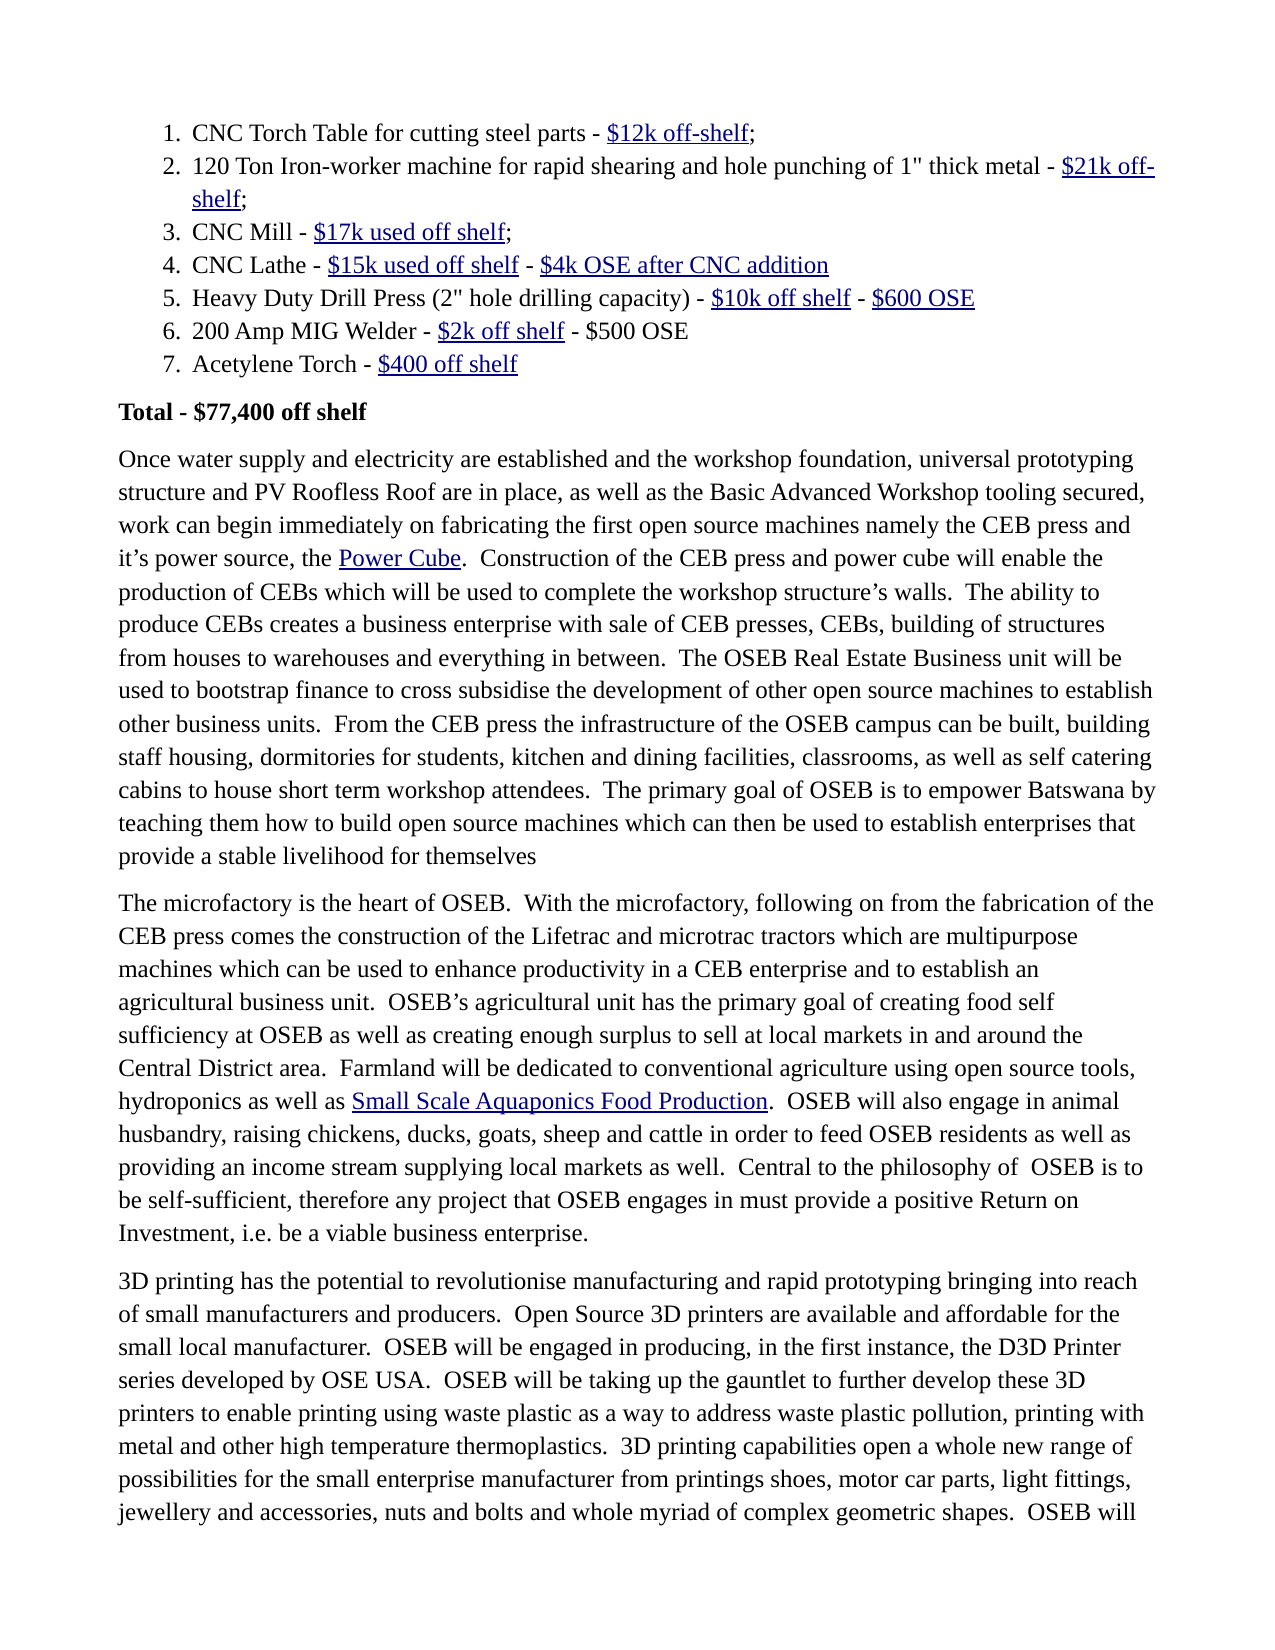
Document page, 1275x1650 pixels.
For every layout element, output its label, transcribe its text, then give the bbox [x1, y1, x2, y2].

list 200 Amp MIG Welder - $2k off shelf - $500 OSE [162, 316, 1157, 345]
list CNC Torch Table for cutting steel parts - $12k off-shelf; [162, 118, 1157, 147]
list CNC Mill - $17k used off shelf; [162, 217, 1157, 246]
list Heavy Duty Drill Press (2" hole drilling capacity) - $10k off shelf - $600 OSE [162, 283, 1157, 312]
text Once water supply and electricity are established and the workshop foundation, universal prototyping structure and PV Roofless Roof are in place, as well as the Basic Advanced Workshop tooling secured, work can begin immediately on fabricating the first open source machines namely the CEB press and it’s power source, the Power Cube. Construction of the CEB press and power cube will enable the production of CEBs which will be used to complete the workshop structure’s walls. The ability to produce CEBs creates a business enterprise with sale of CEB presses, CEBs, building of structures from houses to warehouses and everything in between. The OSEB Real Estate Business unit will be used to bootstrap finance to cross subsidise the development of other open source machines to establish other business units. From the CEB press the infrastructure of the OSEB campus can be built, building staff housing, dormitories for students, kitchen and dining facilities, classrooms, as well as self catering cabins to house short term workshop attendees. The primary goal of OSEB is to empower Batswana by teaching them how to build open source machines which can then be used to establish enterprises that provide a stable livelihood for themselves [118, 444, 1157, 869]
list Acetylene Torch - $400 off shelf [162, 349, 1157, 378]
text 3D printing has the potential to revolutionise manufacturing and rapid prototyping bringing into reach of small manufacturers and producers. Open Source 3D printers are available and affordable for the small local manufacturer. OSEB will be engaged in producing, in the first instance, the D3D Printer series developed by OSE USA. OSEB will be taking up the gauntlet to further develop these 3D printers to enable printing using waste plastic as a way to address waste plastic pollution, printing with metal and other high temperature thermoplastics. 3D printing capabilities open a whole new range of possibilities for the small enterprise manufacturer from printings shoes, motor car parts, light fittings, jewellery and accessories, nuts and bolts and whole myriad of complex geometric shapes. OSEB will [118, 1266, 1157, 1526]
text Total - $77,400 off shelf [118, 397, 1157, 426]
list 120 Ton Iron-worker machine for rapid shearing and hole punching of 1" thick metal - $21k off-shelf; [162, 151, 1157, 213]
text The microfactory is the heart of OSEB. With the microfactory, following on from the fabrication of the CEB press comes the construction of the Lifetrac and microtrac tractors which are multipurpose machines which can be used to enhance productivity in a CEB enterprise and to establish an agricultural business unit. OSEB’s agricultural unit has the primary goal of creating food self sufficiency at OSEB as well as creating enough surplus to sell at local markets in and around the Central District area. Farmland will be dedicated to conventional agriculture using open source tools, hydroponics as well as Small Scale Aquaponics Food Production. OSEB will also engage in animal husbandry, raising chickens, ducks, goats, sheep and cattle in order to feed OSEB residents as well as providing an income stream supplying local markets as well. Central to the philosophy of OSEB is to be self-sufficient, therefore any project that OSEB engages in must provide a positive Return on Investment, i.e. be a viable business enterprise. [118, 888, 1157, 1247]
list CNC Lathe - $15k used off shelf - $4k OSE after CNC addition [162, 250, 1157, 279]
